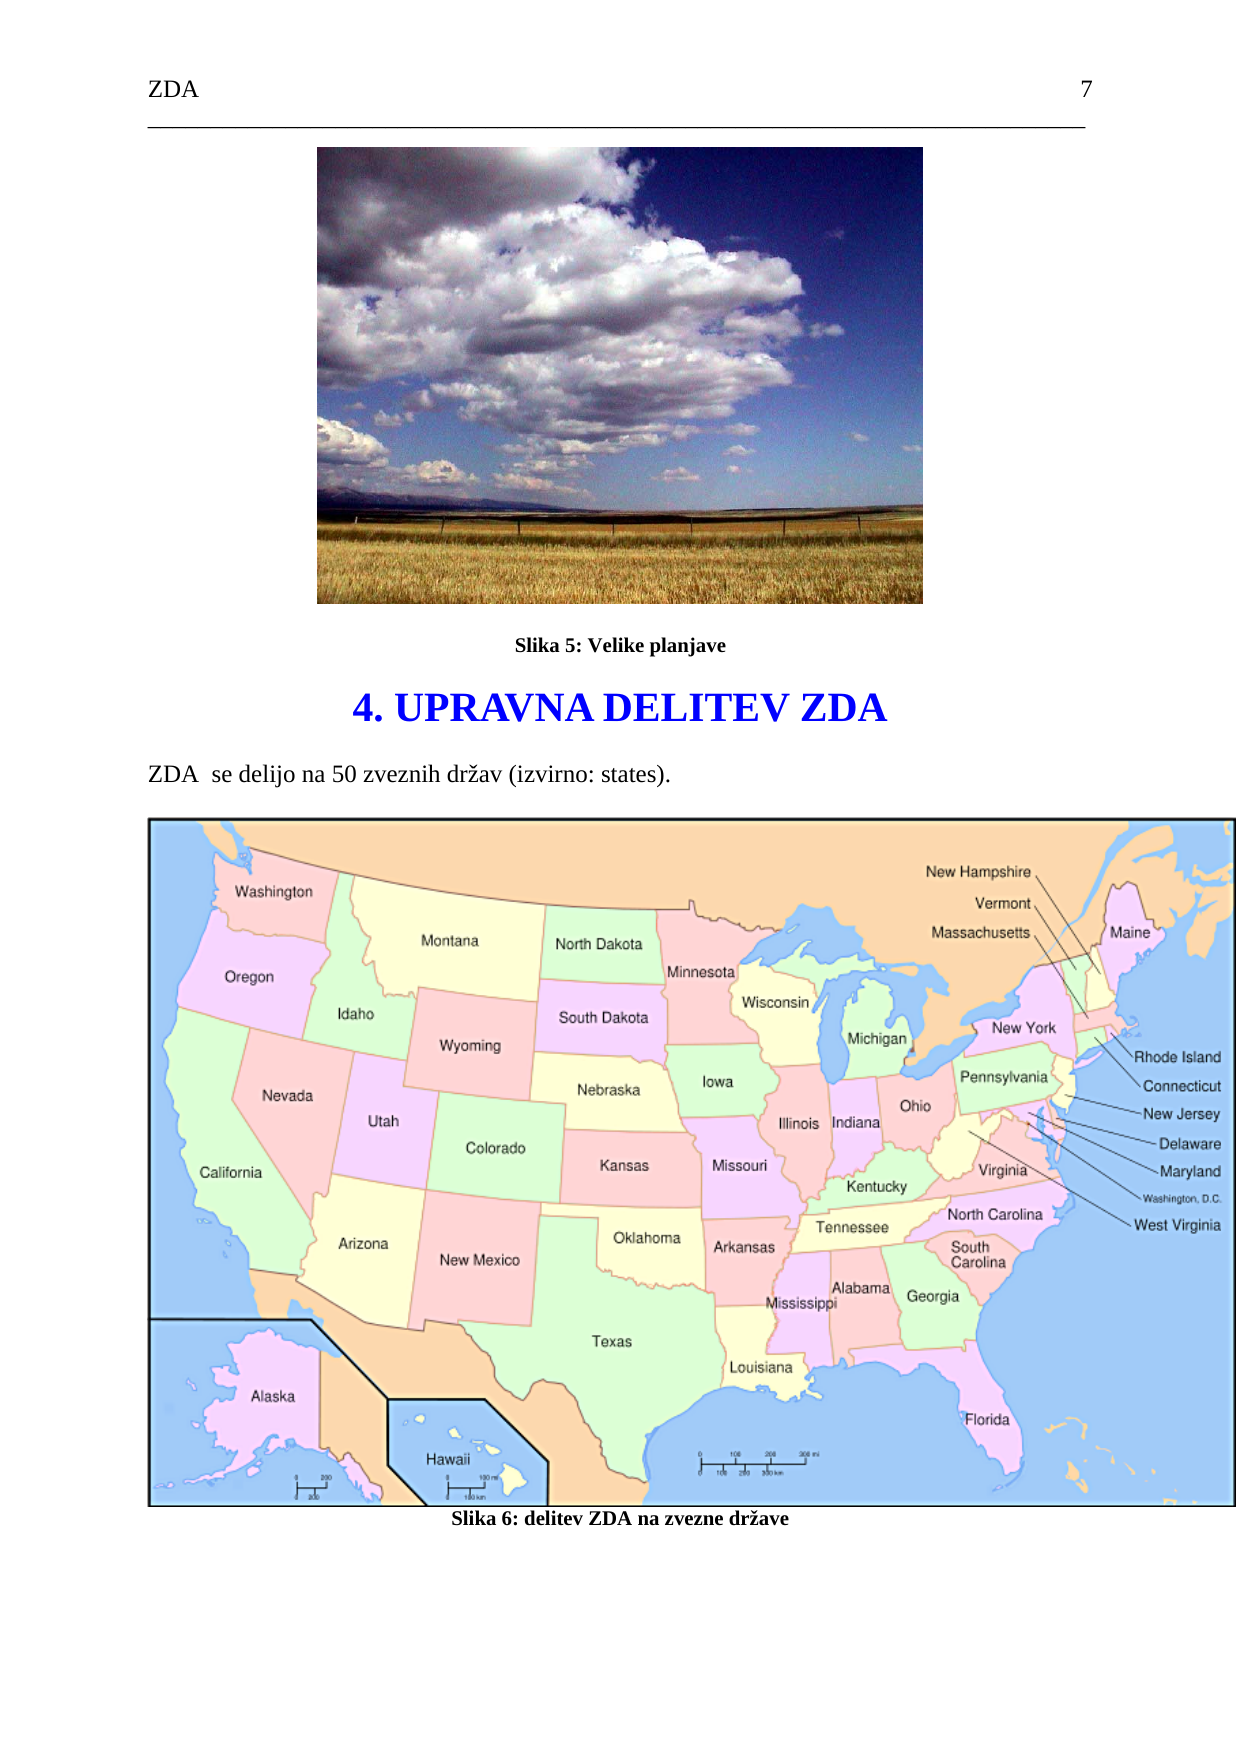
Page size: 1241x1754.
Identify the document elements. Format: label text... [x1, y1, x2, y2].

subtitle 4. UPRAVNA DELITEV ZDA [148, 682, 1093, 730]
text Slika 6: delitev ZDA na zvezne države [148, 1507, 1093, 1530]
text ZDA se delijo na 50 zveznih držav (izvirno: states). [148, 759, 1093, 788]
picture [317, 147, 923, 604]
picture [147, 817, 1236, 1507]
text Slika 5: Velike planjave [148, 633, 1093, 657]
